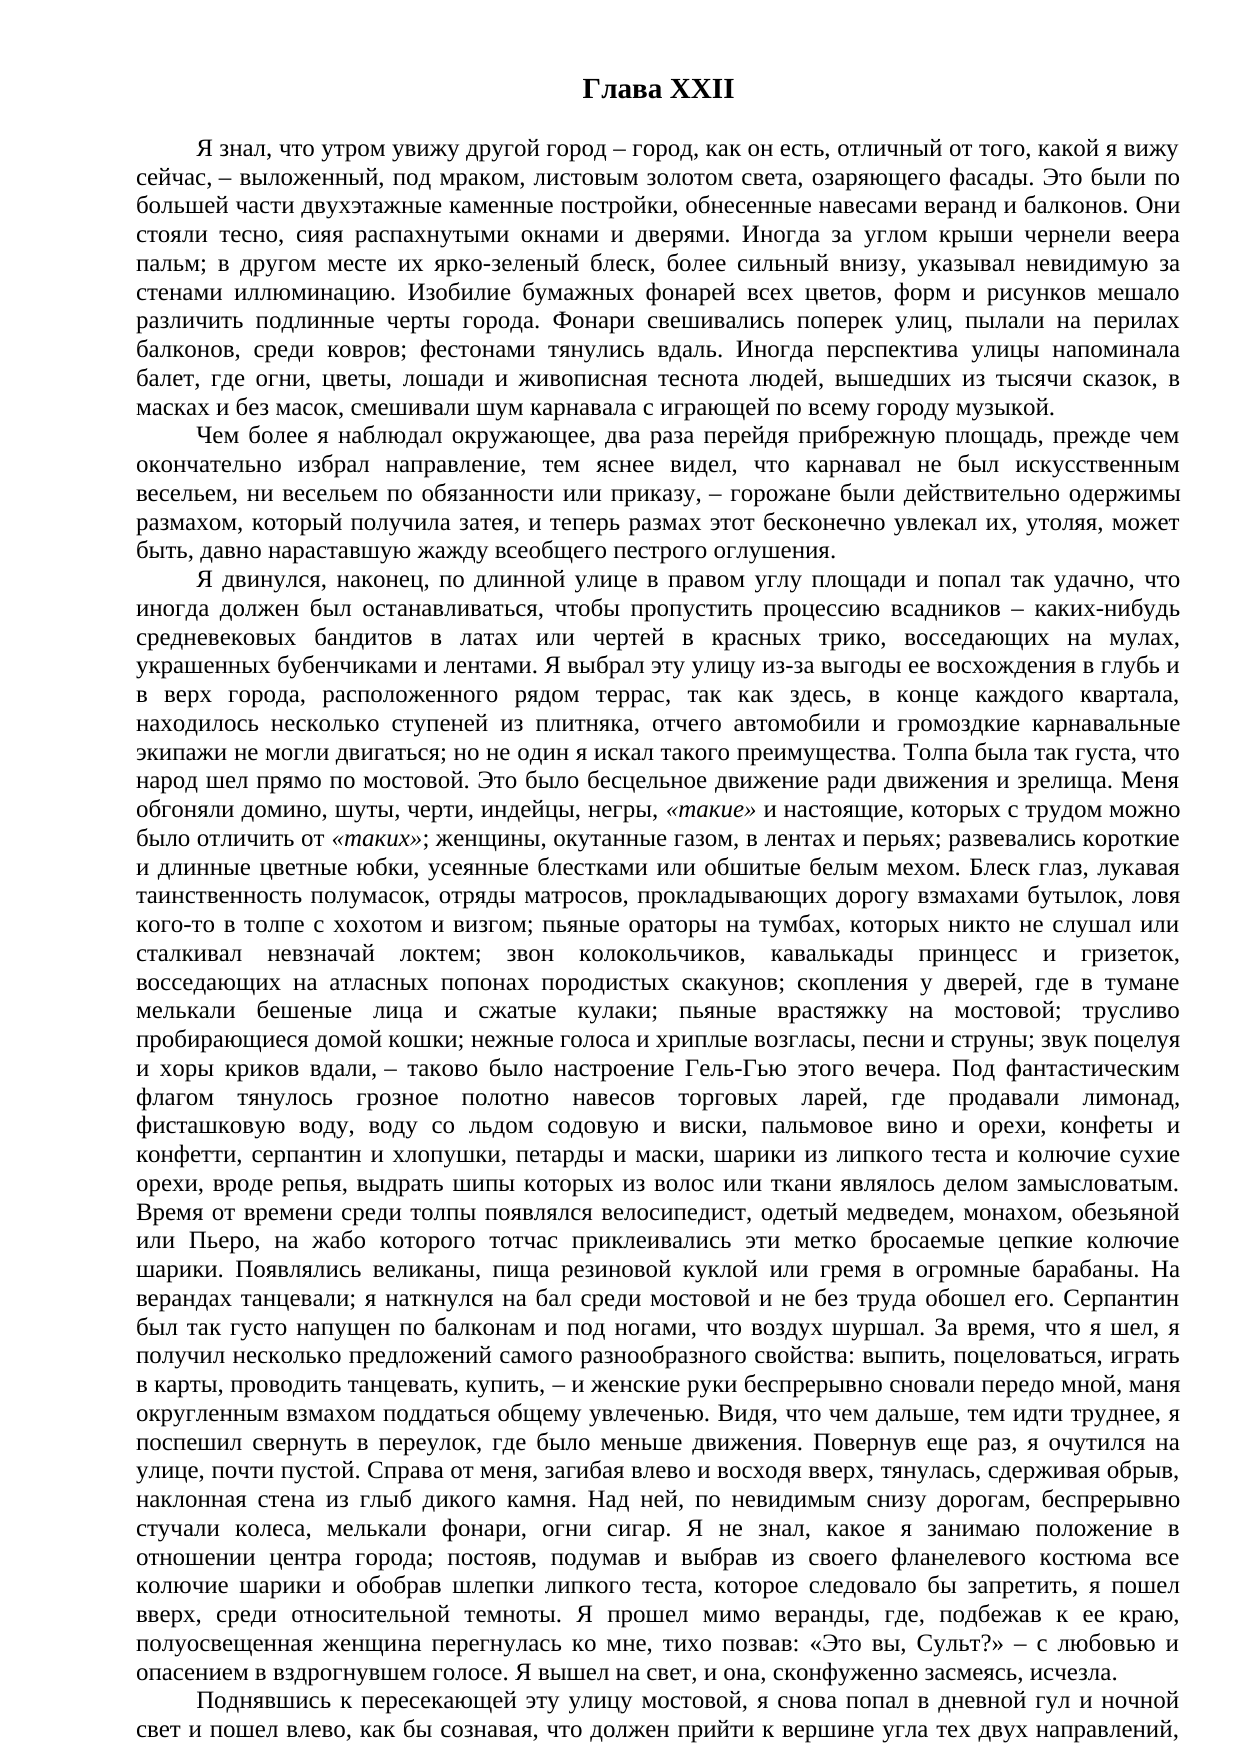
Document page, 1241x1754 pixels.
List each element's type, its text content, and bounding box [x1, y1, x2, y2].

text Поднявшись к пересекающей эту улицу мостовой, я снова попал в дневной гул и ночной свет и пошел влево, как бы сознавая, что должен прийти к вершине угла тех двух направлений, [136, 1686, 1181, 1743]
text Я двинулся, наконец, по длинной улице в правом углу площади и попал так удачно, что иногда должен был останавливаться, чтобы пропустить процессию всадников – каких-нибудь средневековых бандитов в латах или чертей в красных трико, восседающих на мулах, украшенных бубенчиками и лентами. Я выбрал эту улицу из-за выгоды ее восхождения в глубь и в верх города, расположенного рядом террас, так как здесь, в конце каждого квартала, находилось несколько ступеней из плитняка, отчего автомобили и громоздкие карнавальные экипажи не могли двигаться; но не один я искал такого преимущества. Толпа была так густа, что народ шел прямо по мостовой. Это было бесцельное движение ради движения и зрелища. Меня обгоняли домино, шуты, черти, индейцы, негры, «такие» и настоящие, которых с трудом можно было отличить от «таких»; женщины, окутанные газом, в лентах и перьях; развевались короткие и длинные цветные юбки, усеянные блестками или обшитые белым мехом. Блеск глаз, лукавая таинственность полумасок, отряды матросов, прокладывающих дорогу взмахами бутылок, ловя кого-то в толпе с хохотом и визгом; пьяные ораторы на тумбах, которых никто не слушал или сталкивал невзначай локтем; звон колокольчиков, кавалькады принцесс и гризеток, восседающих на атласных попонах породистых скакунов; скопления у дверей, где в тумане мелькали бешеные лица и сжатые кулаки; пьяные врастяжку на мостовой; трусливо пробирающиеся домой кошки; нежные голоса и хриплые возгласы, песни и струны; звук поцелуя и хоры криков вдали, – таково было настроение Гель-Гью этого вечера. Под фантастическим флагом тянулось грозное полотно навесов торговых ларей, где продавали лимонад, фисташковую воду, воду со льдом содовую и виски, пальмовое вино и орехи, конфеты и конфетти, серпантин и хлопушки, петарды и маски, шарики из липкого теста и колючие сухие орехи, вроде репья, выдрать шипы которых из волос или ткани являлось делом замысловатым. Время от времени среди толпы появлялся велосипедист, одетый медведем, монахом, обезьяной или Пьеро, на жабо которого тотчас приклеивались эти метко бросаемые цепкие колючие шарики. Появлялись великаны, пища резиновой куклой или гремя в огромные барабаны. На верандах танцевали; я наткнулся на бал среди мостовой и не без труда обошел его. Серпантин был так густо напущен по балконам и под ногами, что воздух шуршал. За время, что я шел, я получил несколько предложений самого разнообразного свойства: выпить, поцеловаться, играть в карты, проводить танцевать, купить, – и женские руки беспрерывно сновали передо мной, маня округленным взмахом поддаться общему увлеченью. Видя, что чем дальше, тем идти труднее, я поспешил свернуть в переулок, где было меньше движения. Повернув еще раз, я очутился на улице, почти пустой. Справа от меня, загибая влево и восходя вверх, тянулась, сдерживая обрыв, наклонная стена из глыб дикого камня. Над ней, по невидимым снизу дорогам, беспрерывно стучали колеса, мелькали фонари, огни сигар. Я не знал, какое я занимаю положение в отношении центра города; постояв, подумав и выбрав из своего фланелевого костюма все колючие шарики и обобрав шлепки липкого теста, которое следовало бы запретить, я пошел вверх, среди относительной темноты. Я прошел мимо веранды, где, подбежав к ее краю, полуосвещенная женщина перегнулась ко мне, тихо позвав: «Это вы, Сульт?» – с любовью и опасением в вздрогнувшем голосе. Я вышел на свет, и она, сконфуженно засмеясь, исчезла. [136, 564, 1181, 1686]
text Чем более я наблюдал окружающее, два раза перейдя прибрежную площадь, прежде чем окончательно избрал направление, тем яснее видел, что карнавал не был искусственным весельем, ни весельем по обязанности или приказу, – горожане были действительно одержимы размахом, который получила затея, и теперь размах этот бесконечно увлекал их, утоляя, может быть, давно нараставшую жажду всеобщего пестрого оглушения. [136, 421, 1181, 564]
subtitle Глава XXII [136, 71, 1181, 104]
text Я знал, что утром увижу другой город – город, как он есть, отличный от того, какой я вижу сейчас, – выложенный, под мраком, листовым золотом света, озаряющего фасады. Это были по большей части двухэтажные каменные постройки, обнесенные навесами веранд и балконов. Они стояли тесно, сияя распахнутыми окнами и дверями. Иногда за углом крыши чернели веера пальм; в другом месте их ярко-зеленый блеск, более сильный внизу, указывал невидимую за стенами иллюминацию. Изобилие бумажных фонарей всех цветов, форм и рисунков мешало различить подлинные черты города. Фонари свешивались поперек улиц, пылали на перилах балконов, среди ковров; фестонами тянулись вдаль. Иногда перспектива улицы напоминала балет, где огни, цветы, лошади и живописная теснота людей, вышедших из тысячи сказок, в масках и без масок, смешивали шум карнавала с играющей по всему городу музыкой. [136, 133, 1181, 421]
